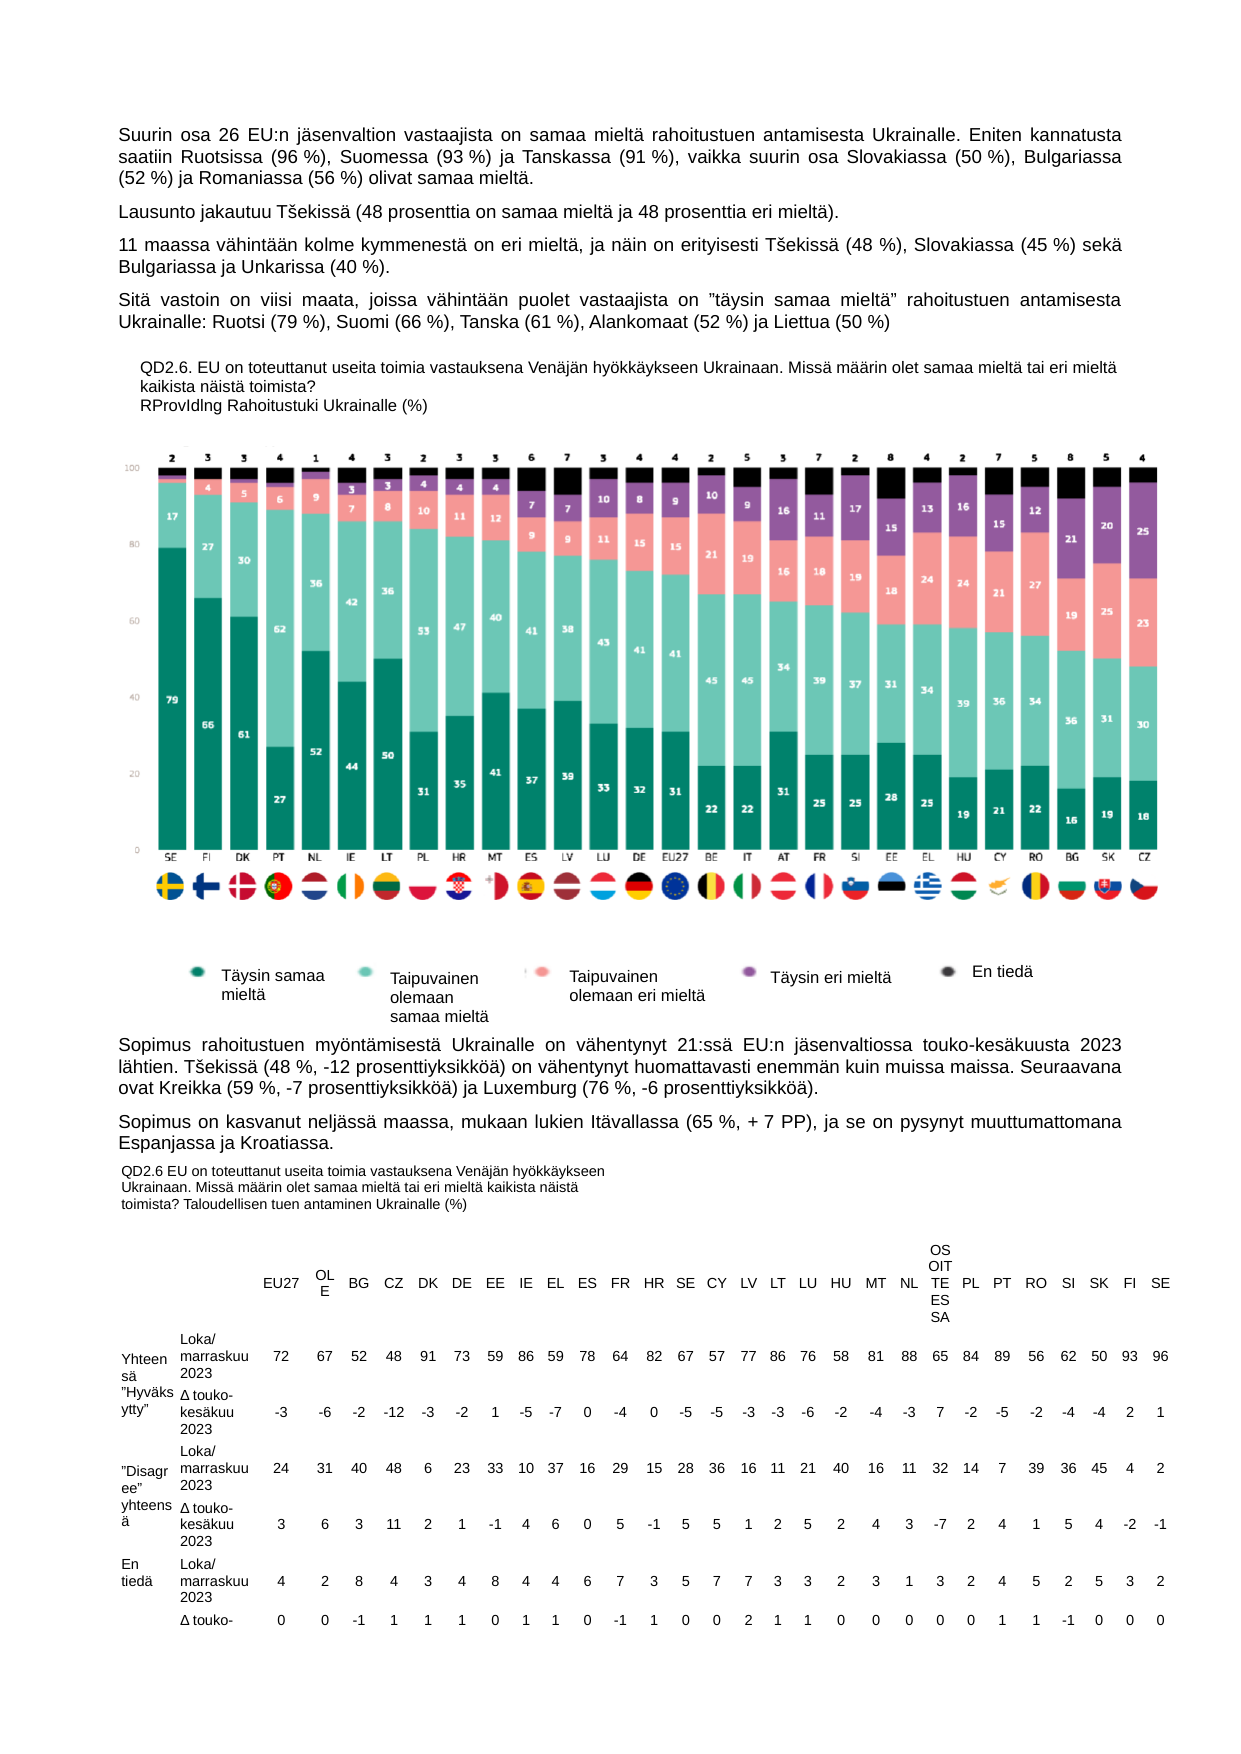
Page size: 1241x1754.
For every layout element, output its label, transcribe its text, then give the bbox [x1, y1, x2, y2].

table_cell 16 [571, 1440, 604, 1496]
table_cell 16 [734, 1440, 763, 1496]
table_cell 84 [955, 1328, 986, 1384]
text Suurin osa 26 EU:n jäsenvaltion vastaajista on samaa mieltä rahoitustuen antamisesta Ukrainalle. Eniten kannatusta saatiin Ruotsissa (96 %), Suomessa (93 %) ja Tanskassa (91 %), vaikka suurin osa Slovakiassa (50 %), Bulgariassa (52 %) ja Romaniassa (56 %) olivat samaa mieltä. [118, 124, 1122, 189]
table_cell FR [604, 1238, 637, 1328]
table_cell -5 [986, 1384, 1018, 1440]
table_cell 29 [604, 1440, 637, 1496]
table_cell 4 [512, 1553, 540, 1609]
table_cell 1 [1018, 1609, 1054, 1631]
table_cell 1 [637, 1609, 671, 1631]
table_cell 11 [763, 1440, 792, 1496]
table_cell 4 [512, 1496, 540, 1552]
table_cell [1083, 1216, 1116, 1238]
table_cell [571, 1216, 604, 1238]
table_cell HR [637, 1238, 671, 1328]
table_header [700, 1160, 734, 1216]
table_cell En tiedä [118, 1553, 177, 1631]
table_cell 67 [671, 1328, 700, 1384]
table_cell 56 [1018, 1328, 1054, 1384]
table_cell 0 [571, 1496, 604, 1552]
table_cell 5 [792, 1496, 823, 1552]
table_cell [925, 1216, 955, 1238]
table_cell 2 [824, 1553, 858, 1609]
table_cell Δ touko- [177, 1609, 254, 1631]
table_cell 0 [254, 1609, 308, 1631]
table_cell 14 [955, 1440, 986, 1496]
table_cell 2 [308, 1553, 341, 1609]
table_cell HU [824, 1238, 858, 1328]
table_cell -4 [858, 1384, 893, 1440]
table_cell -7 [925, 1496, 955, 1552]
table_cell -7 [540, 1384, 571, 1440]
table_cell 3 [763, 1553, 792, 1609]
table_cell 81 [858, 1328, 893, 1384]
table_cell 1 [763, 1609, 792, 1631]
table_cell 2 [1144, 1553, 1177, 1609]
table_cell [341, 1216, 376, 1238]
table_cell LU [792, 1238, 823, 1328]
table_cell -6 [308, 1384, 341, 1440]
text 11 maassa vähintään kolme kymmenestä on eri mieltä, ja näin on erityisesti Tšekissä (48 %), Slovakiassa (45 %) sekä Bulgariassa ja Unkarissa (40 %). [118, 234, 1122, 277]
table_cell SI [1054, 1238, 1083, 1328]
table_cell EU27 [254, 1238, 308, 1328]
table_cell 5 [671, 1553, 700, 1609]
table_cell [177, 1238, 254, 1328]
table_cell 1 [1018, 1496, 1054, 1552]
table_cell [700, 1216, 734, 1238]
table_cell [824, 1216, 858, 1238]
text Sopimus rahoitustuen myöntämisestä Ukrainalle on vähentynyt 21:ssä EU:n jäsenvaltiossa touko-kesäkuusta 2023 lähtien. Tšekissä (48 %, -12 prosenttiyksikköä) on vähentynyt huomattavasti enemmän kuin muissa maissa. Seuraavana ovat Kreikka (59 %, -7 prosenttiyksikköä) ja Luxemburg (76 %, -6 prosenttiyksikköä). [118, 911, 1122, 1098]
table_cell 7 [734, 1553, 763, 1609]
table_header [1054, 1160, 1083, 1216]
table_cell 7 [986, 1440, 1018, 1496]
table_header [824, 1160, 858, 1216]
table_header QD2.6 EU on toteuttanut useita toimia vastauksena Venäjän hyökkäykseen Ukrainaan. Missä määrin olet samaa mieltä tai eri mieltä kaikista näistä toimista? Taloudellisen tuen antaminen Ukrainalle (%) [118, 1160, 637, 1216]
table_cell 1 [376, 1609, 411, 1631]
table_cell 3 [341, 1496, 376, 1552]
table_cell 1 [986, 1609, 1018, 1631]
table_cell [986, 1216, 1018, 1238]
table_cell -5 [512, 1384, 540, 1440]
table_cell 1 [540, 1609, 571, 1631]
table_cell 1 [445, 1609, 479, 1631]
picture [175, 953, 963, 991]
table_cell 7 [925, 1384, 955, 1440]
table_cell -2 [445, 1384, 479, 1440]
table_cell ”Disagree” yhteensä [118, 1440, 177, 1552]
table_header [1144, 1160, 1177, 1216]
table_cell BG [341, 1238, 376, 1328]
table_cell 6 [540, 1496, 571, 1552]
table_cell [763, 1216, 792, 1238]
table_cell 73 [445, 1328, 479, 1384]
table_cell [411, 1216, 445, 1238]
table_cell 65 [925, 1328, 955, 1384]
table_cell EL [540, 1238, 571, 1328]
table_cell [1054, 1216, 1083, 1238]
table_cell 0 [637, 1384, 671, 1440]
table_cell 7 [700, 1553, 734, 1609]
text Lausunto jakautuu Tšekissä (48 prosenttia on samaa mieltä ja 48 prosenttia eri mieltä). [118, 201, 1122, 222]
text Sopimus on kasvanut neljässä maassa, mukaan lukien Itävallassa (65 %, + 7 PP), ja se on pysynyt muuttumattomana Espanjassa ja Kroatiassa. [118, 1110, 1122, 1153]
table_cell 93 [1116, 1328, 1144, 1384]
table_cell 4 [858, 1496, 893, 1552]
table_cell 8 [479, 1553, 512, 1609]
table_cell 6 [571, 1553, 604, 1609]
table_cell 0 [671, 1609, 700, 1631]
table_cell Loka/marraskuu 2023 [177, 1328, 254, 1384]
table_cell CZ [376, 1238, 411, 1328]
table_cell 40 [824, 1440, 858, 1496]
table_cell Loka/marraskuu 2023 [177, 1440, 254, 1496]
table_cell [1144, 1216, 1177, 1238]
table_header [671, 1160, 700, 1216]
table_cell [177, 1216, 254, 1238]
table_cell [118, 1238, 177, 1328]
table_header [1116, 1160, 1144, 1216]
table_cell 1 [445, 1496, 479, 1552]
table_cell 82 [637, 1328, 671, 1384]
table_cell 3 [925, 1553, 955, 1609]
table_cell [540, 1216, 571, 1238]
table_cell 3 [637, 1553, 671, 1609]
table_cell 5 [1083, 1553, 1116, 1609]
table_cell 59 [540, 1328, 571, 1384]
table_cell 1 [734, 1496, 763, 1552]
table_cell 0 [1083, 1609, 1116, 1631]
table_cell 2 [955, 1496, 986, 1552]
table_cell [376, 1216, 411, 1238]
table_cell 10 [512, 1440, 540, 1496]
table_cell -2 [341, 1384, 376, 1440]
table_header [925, 1160, 955, 1216]
table_cell Δ touko-kesäkuu 2023 [177, 1496, 254, 1552]
table_header [858, 1160, 893, 1216]
table_cell Loka/marraskuu 2023 [177, 1553, 254, 1609]
table_cell [734, 1216, 763, 1238]
table_cell 58 [824, 1328, 858, 1384]
table_cell 28 [671, 1440, 700, 1496]
table_cell 64 [604, 1328, 637, 1384]
table_cell [604, 1216, 637, 1238]
table_cell 88 [893, 1328, 925, 1384]
table_cell 76 [792, 1328, 823, 1384]
table_cell 4 [986, 1496, 1018, 1552]
table_header [1083, 1160, 1116, 1216]
table_cell [671, 1216, 700, 1238]
table_cell 2 [763, 1496, 792, 1552]
table_cell 6 [308, 1496, 341, 1552]
table_cell -3 [254, 1384, 308, 1440]
table_cell -6 [792, 1384, 823, 1440]
table_cell [858, 1216, 893, 1238]
table_cell 77 [734, 1328, 763, 1384]
table_cell IE [512, 1238, 540, 1328]
table_cell -3 [734, 1384, 763, 1440]
table_cell 4 [540, 1553, 571, 1609]
table_cell 15 [637, 1440, 671, 1496]
table_cell DE [445, 1238, 479, 1328]
table_cell 1 [893, 1553, 925, 1609]
table_cell 4 [1116, 1440, 1144, 1496]
table_cell [1116, 1216, 1144, 1238]
table_cell -3 [763, 1384, 792, 1440]
table_cell 5 [1018, 1553, 1054, 1609]
text Sopimus rahoitustuen myöntämisestä Ukrainalle on vähentynyt 21:ssä EU:n jäsenvaltiossa touko-kesäkuusta 2023 lähtien. Tšekissä (48 %, -12 prosenttiyksikköä) on vähentynyt huomattavasti enemmän kuin muissa maissa. Seuraavana ovat Kreikka (59 %, -7 prosenttiyksikköä) ja Luxemburg (76 %, -6 prosenttiyksikköä). [118, 344, 1122, 446]
table_cell 0 [1144, 1609, 1177, 1631]
table_cell [637, 1216, 671, 1238]
table_cell MT [858, 1238, 893, 1328]
table_cell 24 [254, 1440, 308, 1496]
table_cell -12 [376, 1384, 411, 1440]
table_header [763, 1160, 792, 1216]
table_cell DK [411, 1238, 445, 1328]
table_cell -2 [1018, 1384, 1054, 1440]
table_cell 0 [893, 1609, 925, 1631]
table_header [955, 1160, 986, 1216]
table_cell 0 [571, 1609, 604, 1631]
table_cell 1 [411, 1609, 445, 1631]
table_cell 3 [792, 1553, 823, 1609]
table_cell 2 [734, 1609, 763, 1631]
table_cell 0 [925, 1609, 955, 1631]
table_cell -1 [604, 1609, 637, 1631]
table_cell 3 [411, 1553, 445, 1609]
table_cell 21 [792, 1440, 823, 1496]
table_header [986, 1160, 1018, 1216]
table_cell 0 [479, 1609, 512, 1631]
table_cell FI [1116, 1238, 1144, 1328]
table_cell PT [986, 1238, 1018, 1328]
table_cell 5 [671, 1496, 700, 1552]
table_cell NL [893, 1238, 925, 1328]
table_cell OSOITTEESSA [925, 1238, 955, 1328]
table_cell 4 [376, 1553, 411, 1609]
table_cell 86 [512, 1328, 540, 1384]
table_cell 7 [604, 1553, 637, 1609]
table_header [637, 1160, 671, 1216]
table_cell -2 [955, 1384, 986, 1440]
table_cell [445, 1216, 479, 1238]
table_cell 2 [955, 1553, 986, 1609]
table_cell 96 [1144, 1328, 1177, 1384]
table_cell -1 [637, 1496, 671, 1552]
table_cell 48 [376, 1328, 411, 1384]
table_cell 0 [1116, 1609, 1144, 1631]
table_cell 31 [308, 1440, 341, 1496]
table_cell 3 [893, 1496, 925, 1552]
table_cell OLE [308, 1238, 341, 1328]
table_cell -2 [824, 1384, 858, 1440]
table_header [1018, 1160, 1054, 1216]
table_cell ES [571, 1238, 604, 1328]
table_cell 72 [254, 1328, 308, 1384]
table_cell 0 [824, 1609, 858, 1631]
table_cell LT [763, 1238, 792, 1328]
table_cell [254, 1216, 308, 1238]
table_cell 11 [893, 1440, 925, 1496]
table_cell 3 [858, 1553, 893, 1609]
table_cell 2 [824, 1496, 858, 1552]
table_cell SE [671, 1238, 700, 1328]
table_cell -5 [700, 1384, 734, 1440]
table_cell 50 [1083, 1328, 1116, 1384]
table_cell 2 [1054, 1553, 1083, 1609]
table_cell SK [1083, 1238, 1116, 1328]
table_cell [118, 1216, 177, 1238]
table_cell [512, 1216, 540, 1238]
table_cell [1018, 1216, 1054, 1238]
table_cell 1 [792, 1609, 823, 1631]
table_cell 59 [479, 1328, 512, 1384]
table_cell 4 [445, 1553, 479, 1609]
table_cell 0 [308, 1609, 341, 1631]
table_cell 52 [341, 1328, 376, 1384]
table_cell [792, 1216, 823, 1238]
table_cell 2 [1144, 1440, 1177, 1496]
table_cell 36 [1054, 1440, 1083, 1496]
table_cell 5 [700, 1496, 734, 1552]
table_cell [893, 1216, 925, 1238]
table_cell 57 [700, 1328, 734, 1384]
table_cell 62 [1054, 1328, 1083, 1384]
table_cell 86 [763, 1328, 792, 1384]
table_cell 5 [604, 1496, 637, 1552]
table_cell CY [700, 1238, 734, 1328]
table_cell -4 [604, 1384, 637, 1440]
table_cell 5 [1054, 1496, 1083, 1552]
table_cell EE [479, 1238, 512, 1328]
table_cell RO [1018, 1238, 1054, 1328]
picture [118, 446, 1169, 911]
table_cell 6 [411, 1440, 445, 1496]
table_cell -2 [1116, 1496, 1144, 1552]
table_cell 4 [1083, 1496, 1116, 1552]
table_cell 78 [571, 1328, 604, 1384]
table_header [734, 1160, 763, 1216]
table_cell 48 [376, 1440, 411, 1496]
table_cell Δ touko-kesäkuu 2023 [177, 1384, 254, 1440]
table_cell 0 [700, 1609, 734, 1631]
table_cell [955, 1216, 986, 1238]
table_header [893, 1160, 925, 1216]
table_cell 2 [1116, 1384, 1144, 1440]
table_cell PL [955, 1238, 986, 1328]
table_cell 67 [308, 1328, 341, 1384]
table_header [792, 1160, 823, 1216]
table_cell 16 [858, 1440, 893, 1496]
table_cell -1 [1144, 1496, 1177, 1552]
table_cell 33 [479, 1440, 512, 1496]
table_cell 45 [1083, 1440, 1116, 1496]
table_cell 3 [254, 1496, 308, 1552]
table_cell -5 [671, 1384, 700, 1440]
table_cell 36 [700, 1440, 734, 1496]
table_cell 0 [858, 1609, 893, 1631]
table_cell 4 [254, 1553, 308, 1609]
table_cell -1 [341, 1609, 376, 1631]
table_cell -3 [411, 1384, 445, 1440]
table_cell -4 [1054, 1384, 1083, 1440]
table_cell 4 [986, 1553, 1018, 1609]
table_cell 3 [1116, 1553, 1144, 1609]
table_cell 0 [571, 1384, 604, 1440]
table_cell 11 [376, 1496, 411, 1552]
table_cell 1 [479, 1384, 512, 1440]
table_cell -3 [893, 1384, 925, 1440]
table_cell 2 [411, 1496, 445, 1552]
table_cell 23 [445, 1440, 479, 1496]
table_cell 91 [411, 1328, 445, 1384]
table_cell [308, 1216, 341, 1238]
table_cell 37 [540, 1440, 571, 1496]
table_cell -1 [1054, 1609, 1083, 1631]
table_cell LV [734, 1238, 763, 1328]
table_cell [479, 1216, 512, 1238]
table_cell 8 [341, 1553, 376, 1609]
table_cell 39 [1018, 1440, 1054, 1496]
table_cell 0 [955, 1609, 986, 1631]
table_cell -1 [479, 1496, 512, 1552]
table_cell 89 [986, 1328, 1018, 1384]
table_cell 40 [341, 1440, 376, 1496]
table_cell 1 [512, 1609, 540, 1631]
table_cell 1 [1144, 1384, 1177, 1440]
table_cell -4 [1083, 1384, 1116, 1440]
table_cell 32 [925, 1440, 955, 1496]
table_cell SE [1144, 1238, 1177, 1328]
text Sitä vastoin on viisi maata, joissa vähintään puolet vastaajista on ”täysin samaa mieltä” rahoitustuen antamisesta Ukrainalle: Ruotsi (79 %), Suomi (66 %), Tanska (61 %), Alankomaat (52 %) ja Liettua (50 %) [118, 289, 1122, 332]
table_cell Yhteensä ”Hyväksytty” [118, 1328, 177, 1440]
